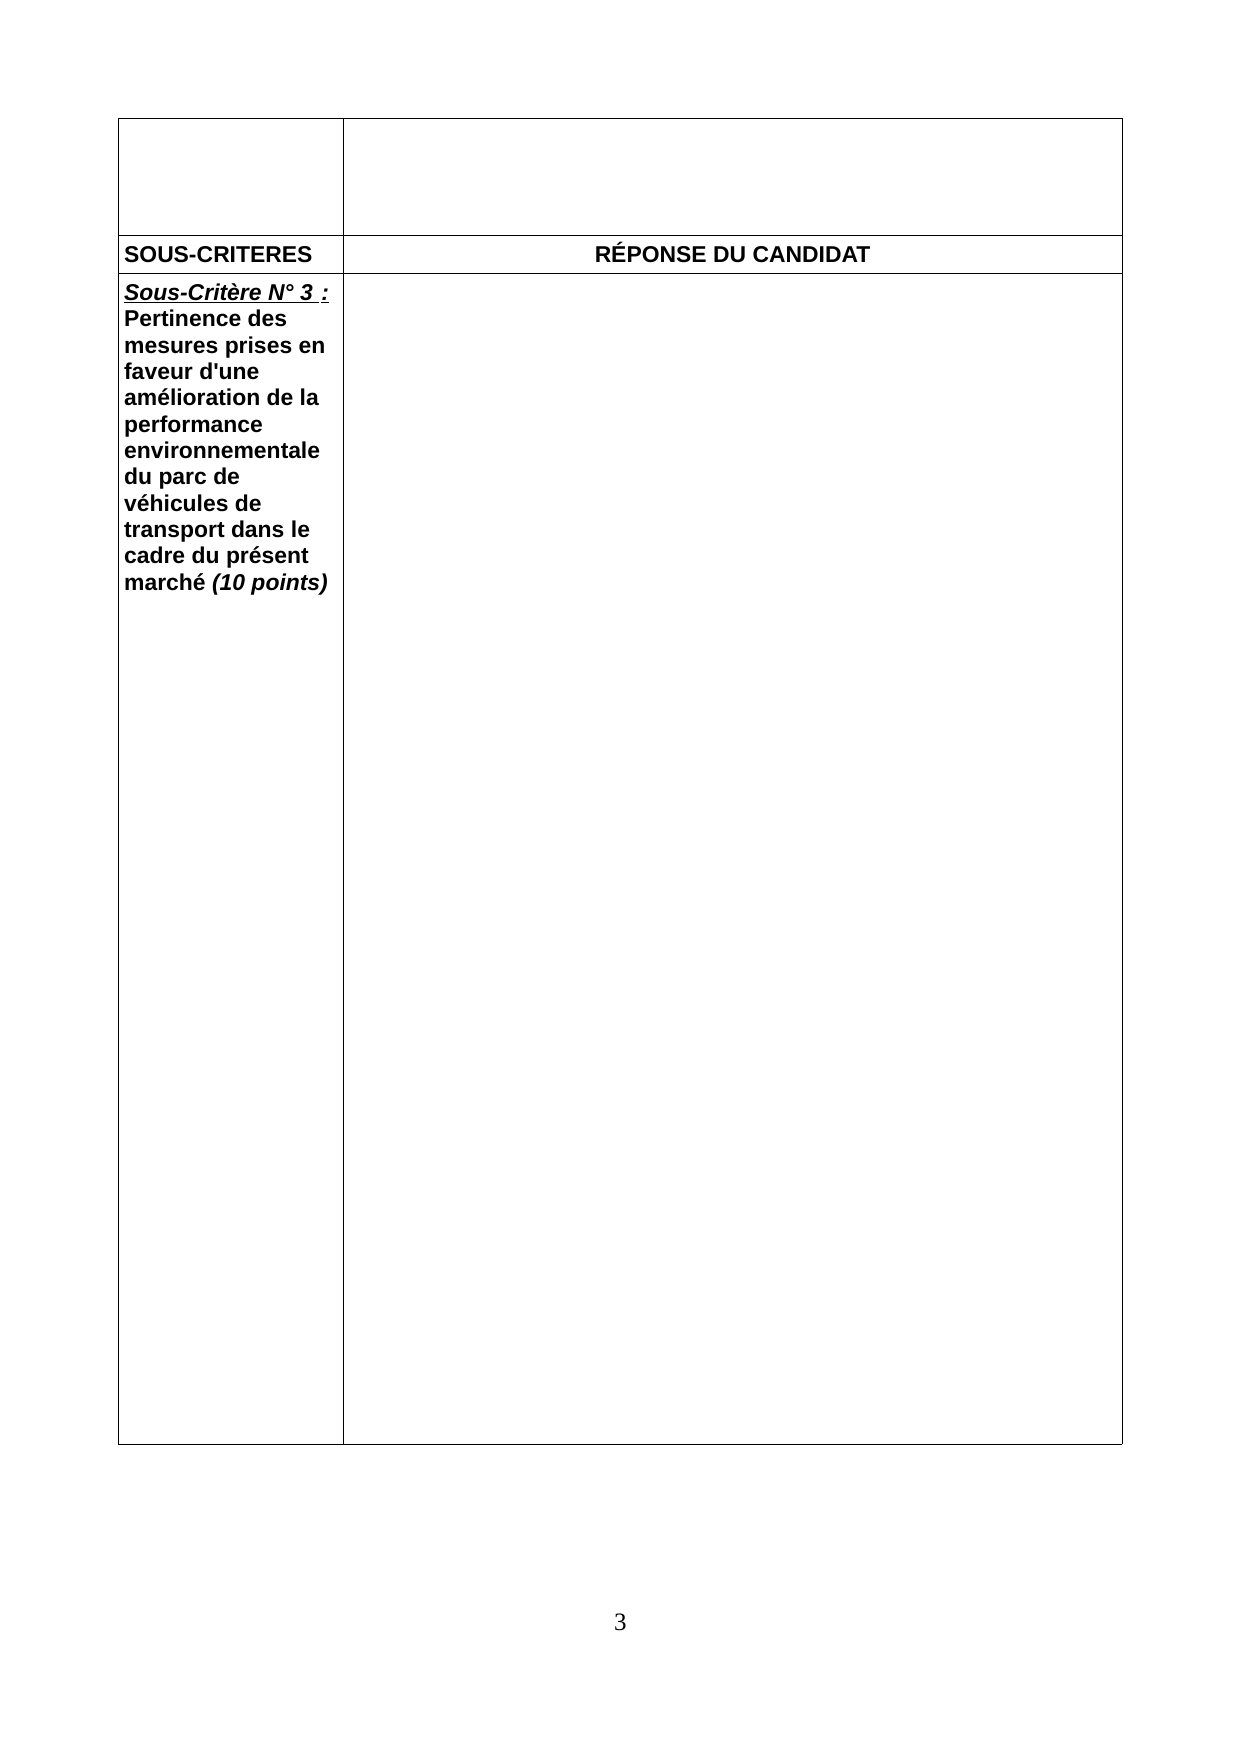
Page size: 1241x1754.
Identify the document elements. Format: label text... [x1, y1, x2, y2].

table_cell RÉPONSE DU CANDIDAT [344, 236, 1122, 273]
table_cell SOUS-CRITERES [119, 236, 343, 273]
table_cell Sous-Critère N° 3 : Pertinence des mesures prises en faveur d'une amélioration de la performance environnementale du parc de véhicules de transport dans le cadre du présent marché (10 points) [119, 274, 343, 1444]
table_cell [344, 274, 1122, 1444]
table_cell [119, 119, 343, 235]
table_cell [344, 119, 1122, 235]
